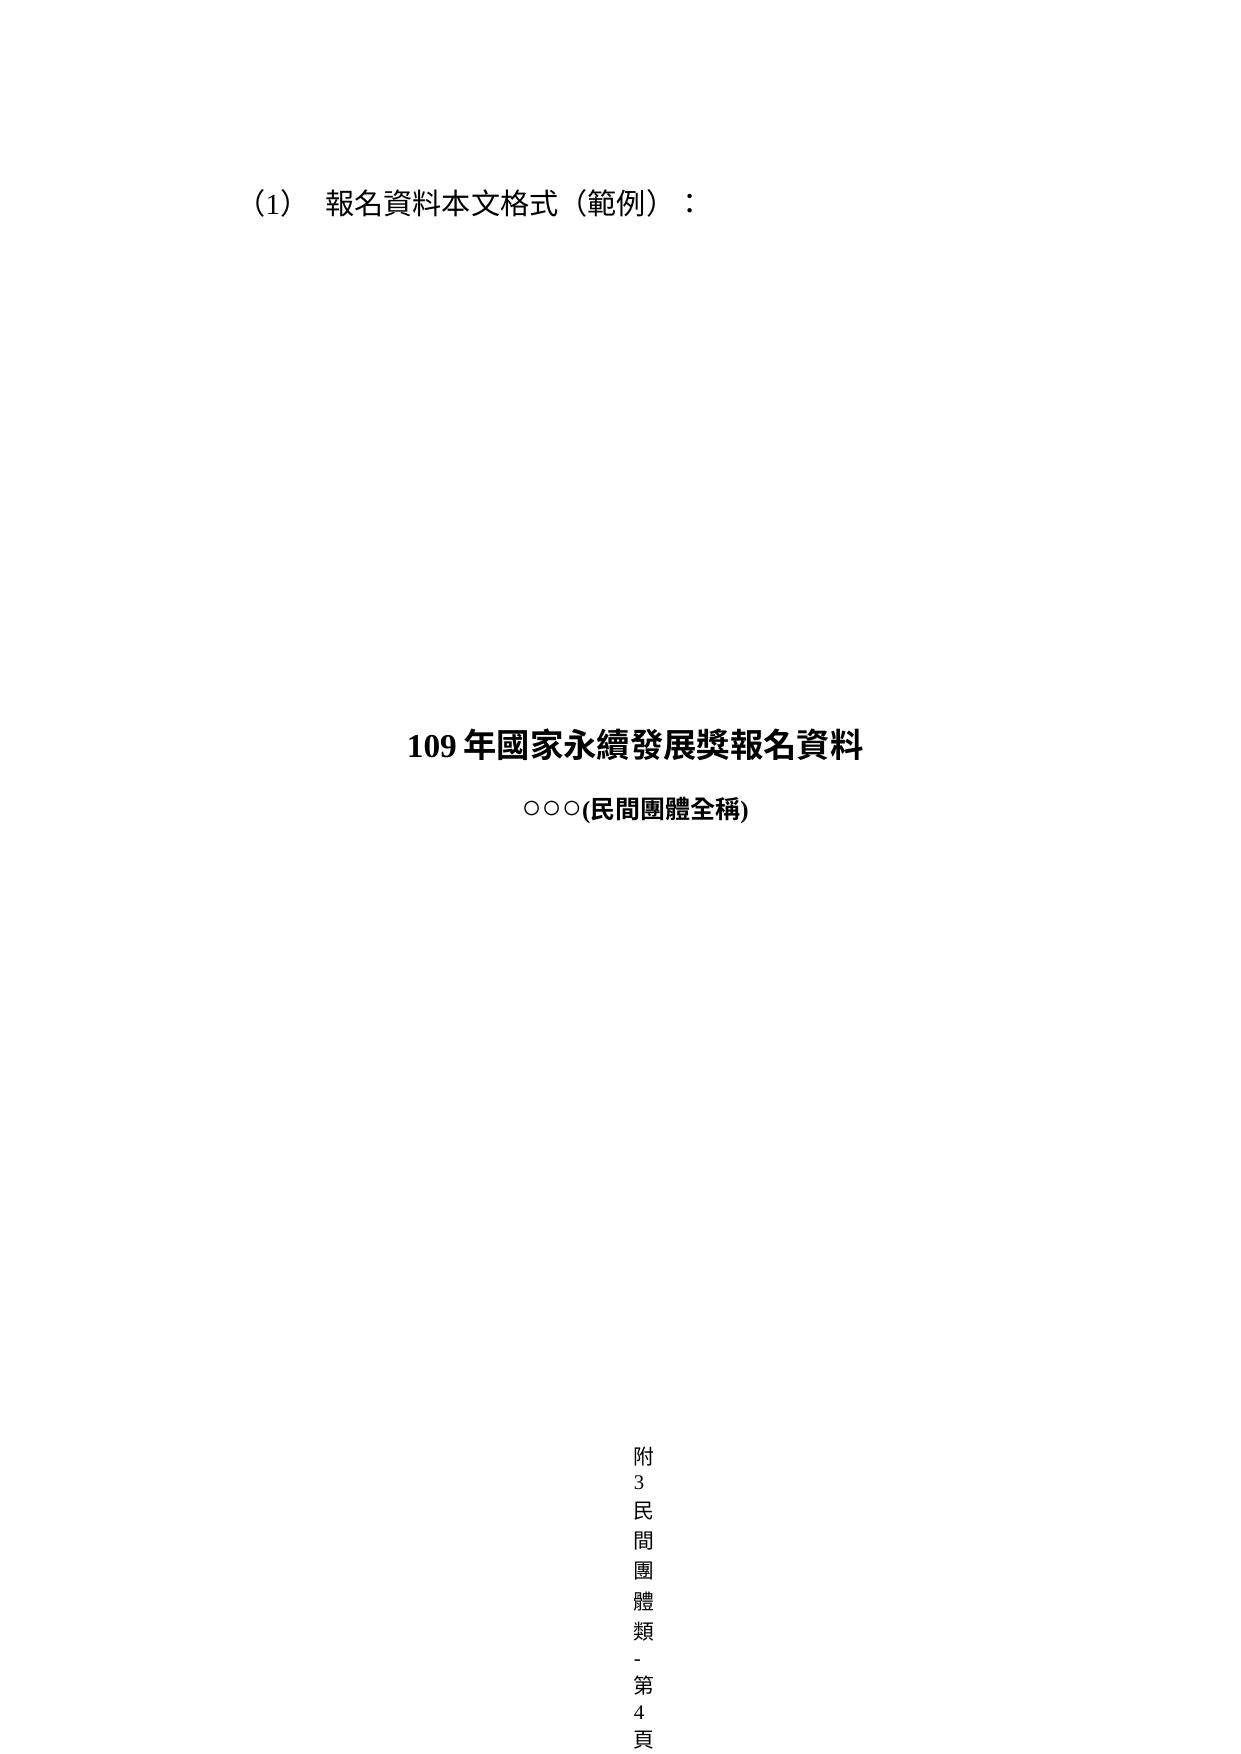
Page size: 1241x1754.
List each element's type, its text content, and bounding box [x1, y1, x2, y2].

text ○○○(民間團體全稱) [177, 778, 1092, 828]
text 109年國家永續發展獎報名資料 [177, 718, 1092, 768]
list 報名資料本文格式（範例）： [236, 174, 1092, 224]
